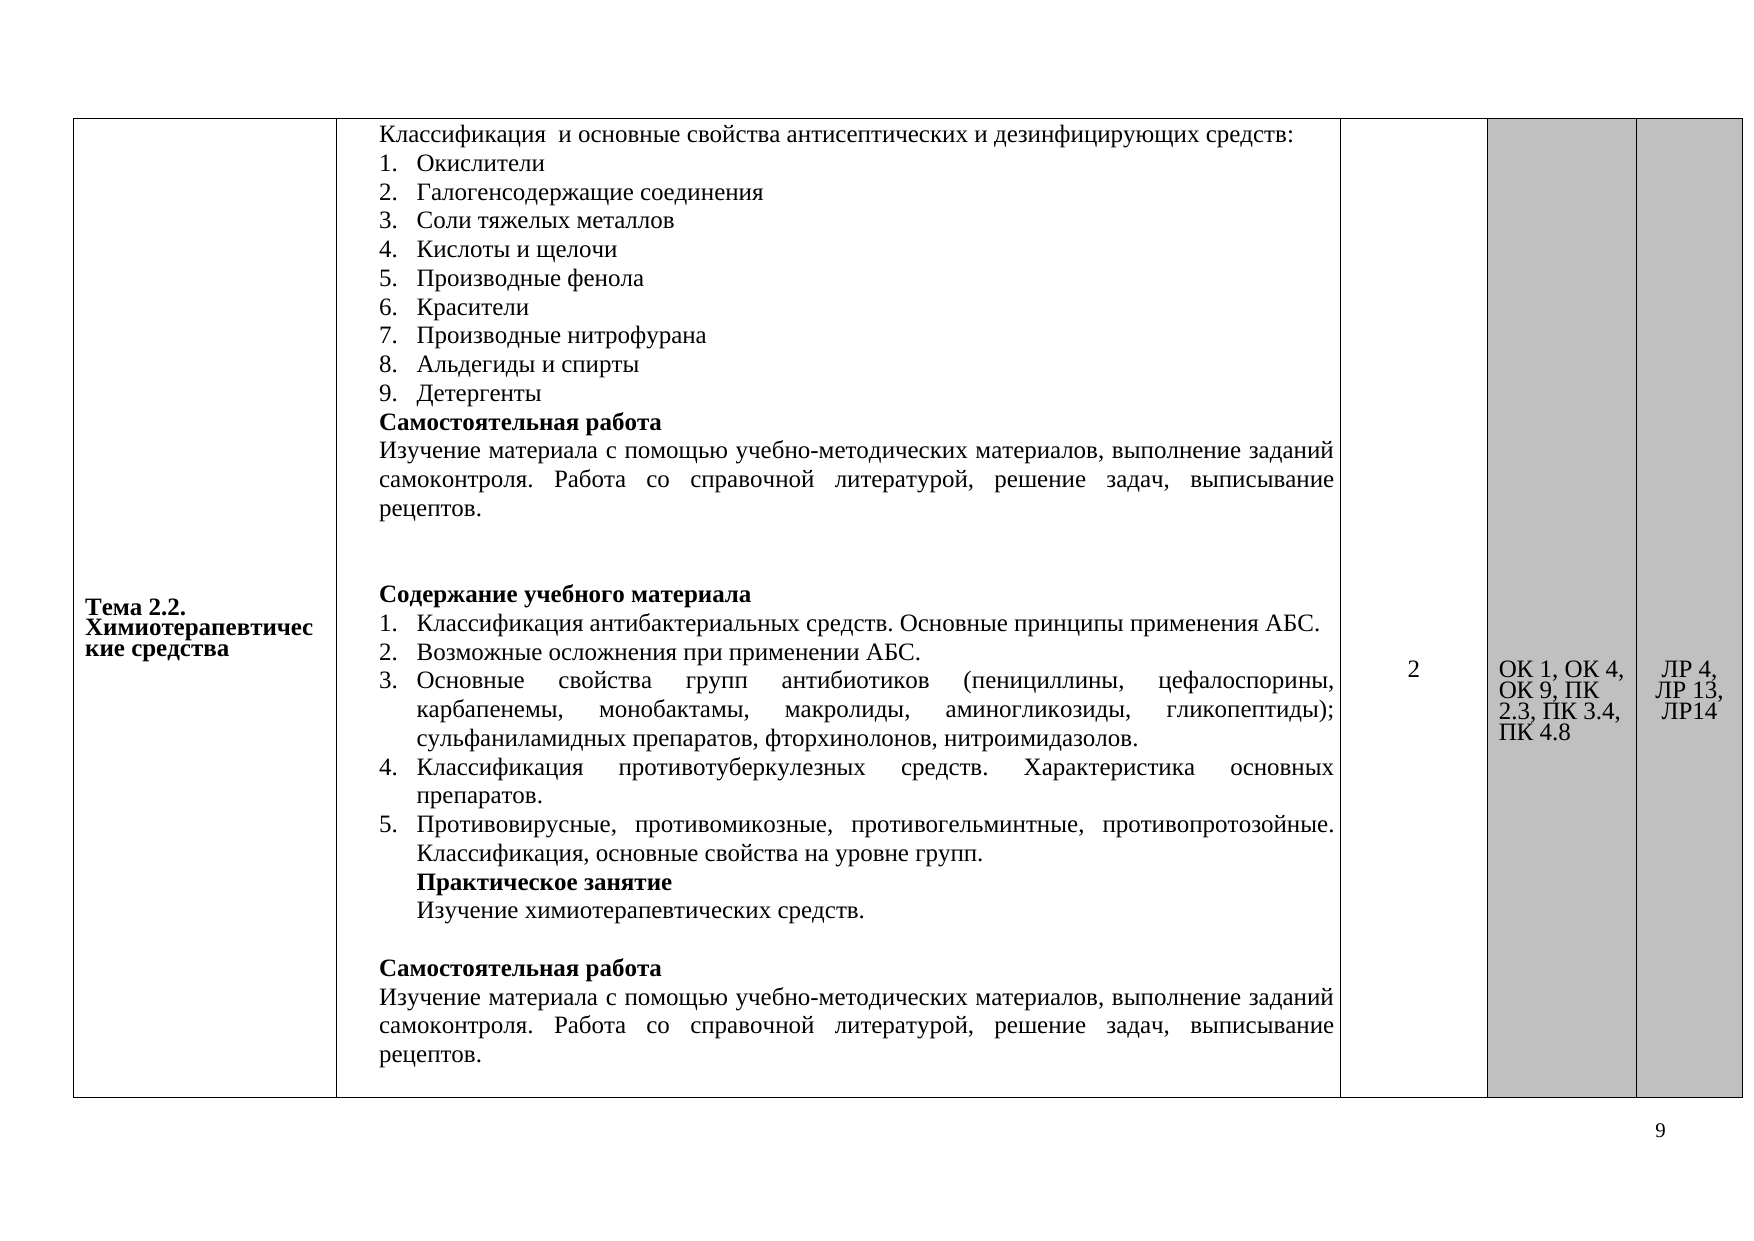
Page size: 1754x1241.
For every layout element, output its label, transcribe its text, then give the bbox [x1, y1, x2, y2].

table_cell ЛР 4, ЛР 13, ЛР14 [1637, 119, 1742, 1097]
table_cell Классификация и основные свойства антисептических и дезинфицирующих средств: Окислители Галогенсодержащие соединения Соли тяжелых металлов Кислоты и щелочи Производные фенола Красители Производные нитрофурана Альдегиды и спирты Детергенты Самостоятельная работа Изучение материала с помощью учебно-методических материалов, выполнение заданий самоконтроля. Работа со справочной литературой, решение задач, выписывание рецептов. Содержание учебного материала Классификация антибактериальных средств. Основные принципы применения АБС. Возможные осложнения при применении АБС. Основные свойства групп антибиотиков (пенициллины, цефалоспорины, карбапенемы, монобактамы, макролиды, аминогликозиды, гликопептиды); сульфаниламидных препаратов, фторхинолонов, нитроимидазолов. Классификация противотуберкулезных средств. Характеристика основных препаратов. Противовирусные, противомикозные, противогельминтные, противопротозойные. Классификация, основные свойства на уровне групп. Практическое занятие Изучение химиотерапевтических средств. Самостоятельная работа Изучение материала с помощью учебно-методических материалов, выполнение заданий самоконтроля. Работа со справочной литературой, решение задач, выписывание рецептов. [337, 119, 1340, 1097]
table_cell Тема 2.2. Химиотерапевтические средства [74, 119, 336, 1097]
table_cell 2 [1341, 119, 1487, 1097]
